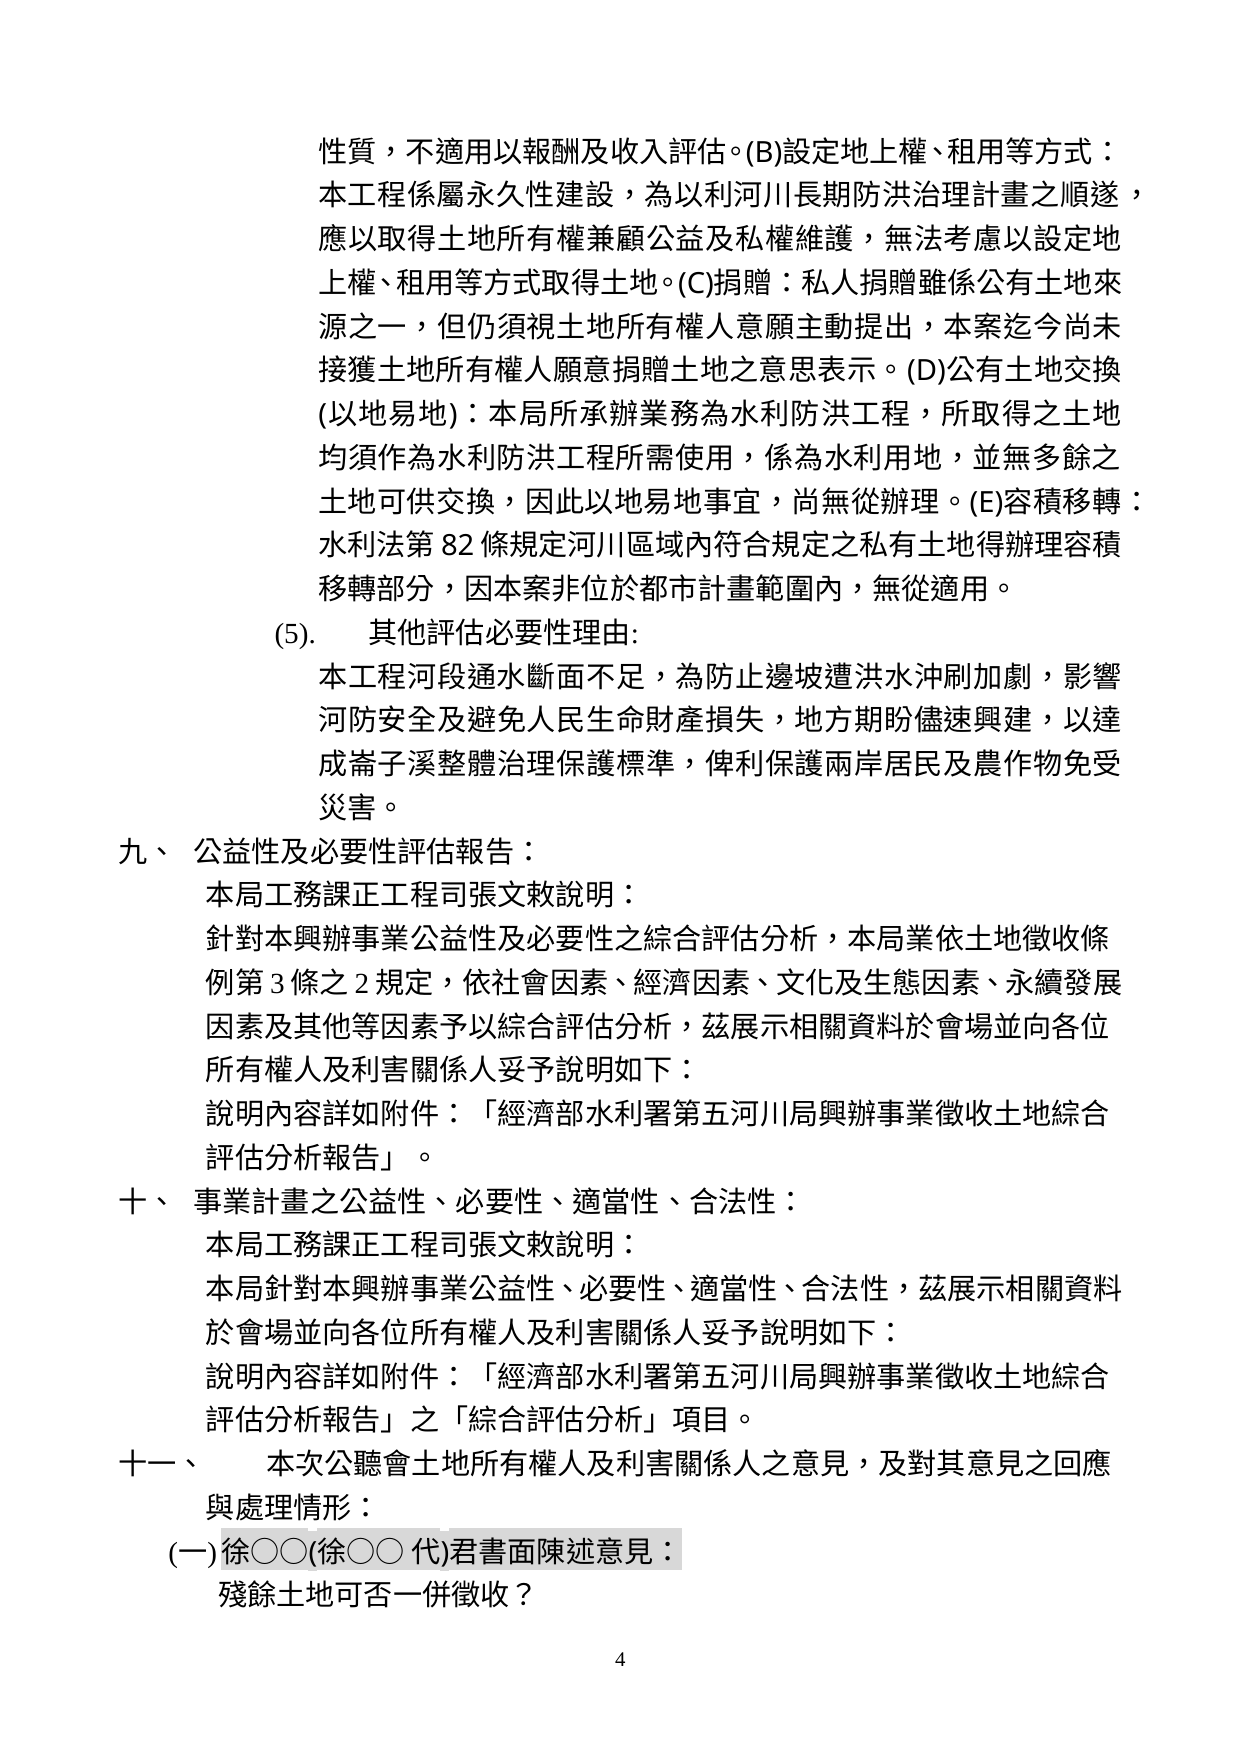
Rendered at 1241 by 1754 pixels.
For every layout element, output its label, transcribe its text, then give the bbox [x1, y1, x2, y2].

list 徐○○(徐○○ 代)君書面陳述意見： [168, 1527, 1122, 1571]
text 說明內容詳如附件：「經濟部水利署第五河川局興辦事業徵收土地綜合評估分析報告」之「綜合評估分析」項目。 [206, 1352, 1122, 1439]
text 本工程河段通水斷面不足，為防止邊坡遭洪水沖刷加劇，影響河防安全及避免人民生命財產損失，地方期盼儘速興建，以達成崙子溪整體治理保護標準，俾利保護兩岸居民及農作物免受災害。 [318, 652, 1122, 827]
list 公益性及必要性評估報告： [118, 827, 1122, 871]
text 針對本興辦事業公益性及必要性之綜合評估分析，本局業依土地徵收條例第3條之2規定，依社會因素、經濟因素、文化及生態因素、永續發展因素及其他等因素予以綜合評估分析，茲展示相關資料於會場並向各位所有權人及利害關係人妥予說明如下： [206, 914, 1122, 1089]
text 本局工務課正工程司張文敕說明： [206, 1221, 1122, 1264]
text 本興建堤防工程屬永久設施，評估應以取得土地所有權較符合民眾期望，故以下列方式，經研判為不可行，分述如下：(A) 信託、委託經營、聯合開發、委託開發、合作經營等方式：上開方式雖係公私合作共同進行開發建設方式之一，惟本工程具有公益性質，不適用以報酬及收入評估。(B)設定地上權、租用等方式：本工程係屬永久性建設，為以利河川長期防洪治理計畫之順遂，應以取得土地所有權兼顧公益及私權維護，無法考慮以設定地上權、租用等方式取得土地。(C)捐贈：私人捐贈雖係公有土地來源之一，但仍須視土地所有權人意願主動提出，本案迄今尚未接獲土地所有權人願意捐贈土地之意思表示。(D)公有土地交換(以地易地)：本局所承辦業務為水利防洪工程，所取得之土地均須作為水利防洪工程所需使用，係為水利用地，並無多餘之土地可供交換，因此以地易地事宜，尚無從辦理。(E)容積移轉：水利法第82條規定河川區域內符合規定之私有土地得辦理容積移轉部分，因本案非位於都市計畫範圍內，無從適用。 [318, 127, 1122, 608]
list 其他評估必要性理由: [274, 608, 1122, 652]
text 本局針對本興辦事業公益性、必要性、適當性、合法性，茲展示相關資料於會場並向各位所有權人及利害關係人妥予說明如下： [206, 1264, 1122, 1352]
text 本局工務課正工程司張文敕說明： [206, 871, 1122, 914]
list 事業計畫之公益性、必要性、適當性、合法性： [118, 1177, 1122, 1221]
text 說明內容詳如附件：「經濟部水利署第五河川局興辦事業徵收土地綜合評估分析報告」。 [206, 1089, 1122, 1177]
text 殘餘土地可否一併徵收？ [218, 1571, 1122, 1614]
list 本次公聽會土地所有權人及利害關係人之意見，及對其意見之回應與處理情形： [118, 1439, 1122, 1527]
